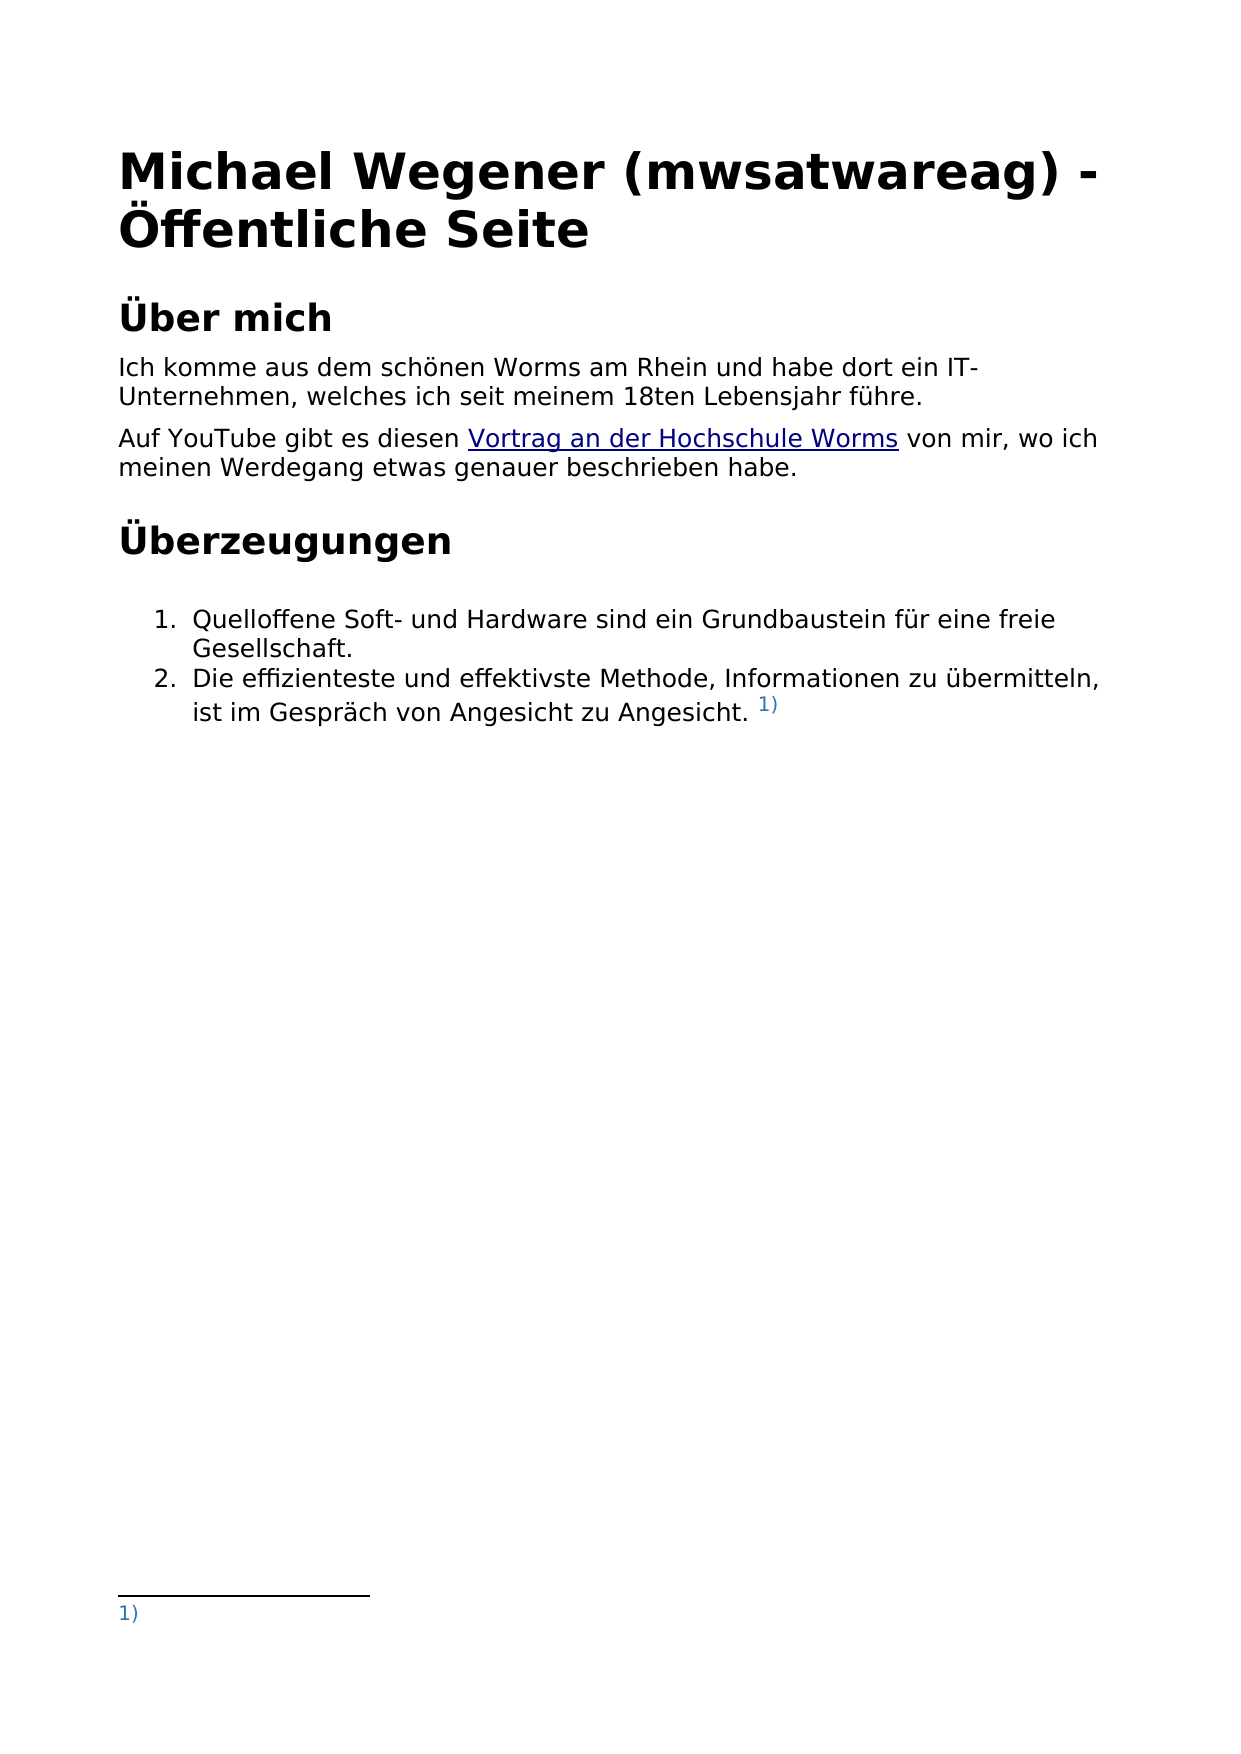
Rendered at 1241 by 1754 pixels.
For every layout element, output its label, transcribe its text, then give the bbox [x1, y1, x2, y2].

text Ich komme aus dem schönen Worms am Rhein und habe dort ein IT-Unternehmen, welches ich seit meinem 18ten Lebensjahr führe. [118, 353, 1122, 412]
subtitle Michael Wegener (mwsatwareag) - Öffentliche Seite [118, 143, 1122, 259]
text Auf YouTube gibt es diesen Vortrag an der Hochschule Worms von mir, wo ich meinen Werdegang etwas genauer beschrieben habe. [118, 424, 1122, 482]
subtitle Über mich [118, 297, 1122, 341]
list Quelloffene Soft- und Hardware sind ein Grundbaustein für eine freie Gesellschaft. [177, 606, 1122, 664]
list Die effizienteste und effektivste Methode, Informationen zu übermitteln, ist im Gespräch von Angesicht zu Angesicht. [177, 664, 1122, 727]
subtitle Überzeugungen [118, 520, 1122, 563]
